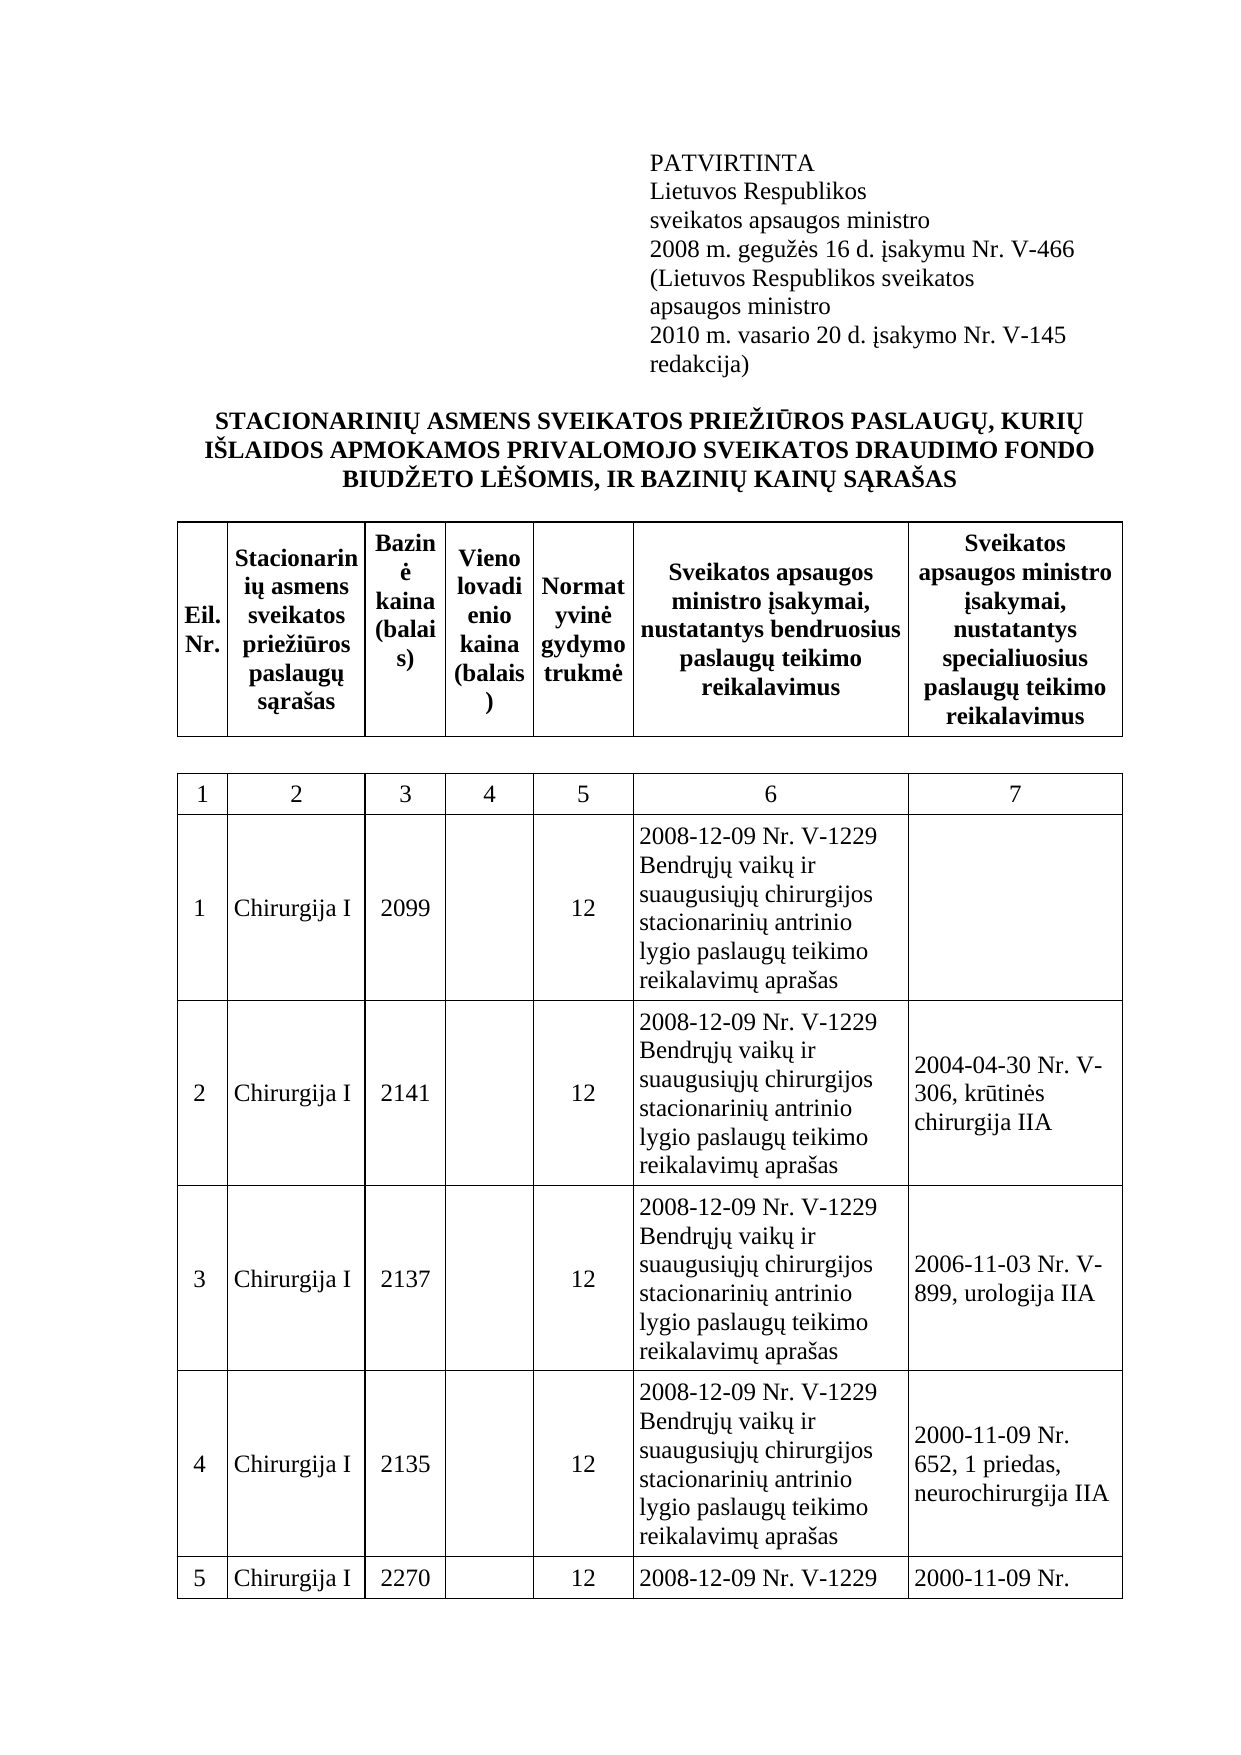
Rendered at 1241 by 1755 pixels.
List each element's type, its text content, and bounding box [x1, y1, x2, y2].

text sveikatos apsaugos ministro [649, 205, 1122, 234]
table_cell [909, 815, 1122, 999]
table_cell 3 [178, 1186, 227, 1370]
text STACIONARINIŲ ASMENS SVEIKATOS PRIEŽIŪROS PASLAUGŲ, KURIŲ IŠLAIDOS APMOKAMOS PRIVALOMOJO SVEIKATOS DRAUDIMO FONDO BIUDŽETO LĖŠOMIS, IR BAZINIŲ KAINŲ SĄRAŠAS [177, 406, 1122, 493]
table_header Sveikatos apsaugos ministro įsakymai, nustatantys specialiuosius paslaugų teikimo reikalavimus [909, 523, 1122, 736]
table_cell 2270 [366, 1557, 445, 1597]
table_cell 3 [366, 774, 445, 814]
table_cell 2008-12-09 Nr. V-1229 Bendrųjų vaikų ir suaugusiųjų chirurgijos stacionarinių antrinio lygio paslaugų teikimo reikalavimų aprašas [634, 815, 908, 999]
table_cell 12 [534, 1371, 633, 1556]
table_cell [446, 1557, 533, 1597]
table_cell 12 [534, 1557, 633, 1597]
table_cell 2135 [366, 1371, 445, 1556]
table_cell [446, 1371, 533, 1556]
table_header Sveikatos apsaugos ministro įsakymai, nustatantys bendruosius paslaugų teikimo reikalavimus [634, 523, 908, 736]
table_cell Chirurgija I [228, 1371, 364, 1556]
table_cell 4 [178, 1371, 227, 1556]
table_cell [533, 737, 633, 772]
table_cell 2000-11-09 Nr. 652, 1 priedas, neurochirurgija IIA [909, 1371, 1122, 1556]
table_cell 2099 [366, 815, 445, 999]
text (Lietuvos Respublikos sveikatos [649, 263, 1122, 291]
table_cell 2004-04-30 Nr. V-306, krūtinės chirurgija IIA [909, 1001, 1122, 1185]
table_header Eil. Nr. [178, 523, 227, 736]
table_cell 2000-11-09 Nr. [909, 1557, 1122, 1597]
table_header Vieno lovadienio kaina (balais) [446, 523, 533, 736]
table_cell [446, 737, 533, 772]
table_cell Chirurgija I [228, 1557, 364, 1597]
table_cell 2008-12-09 Nr. V-1229 Bendrųjų vaikų ir suaugusiųjų chirurgijos stacionarinių antrinio lygio paslaugų teikimo reikalavimų aprašas [634, 1371, 908, 1556]
table_cell Chirurgija I [228, 1001, 364, 1185]
table_cell 2 [178, 1001, 227, 1185]
table_cell 2008-12-09 Nr. V-1229 Bendrųjų vaikų ir suaugusiųjų chirurgijos stacionarinių antrinio lygio paslaugų teikimo reikalavimų aprašas [634, 1001, 908, 1185]
table_cell 6 [634, 774, 908, 814]
table_cell 4 [446, 774, 533, 814]
table_cell 2141 [366, 1001, 445, 1185]
table_cell [633, 737, 908, 772]
table_header Bazinė kaina (balais) [366, 523, 445, 736]
table_cell 5 [178, 1557, 227, 1597]
table_cell [446, 815, 533, 999]
table_cell 7 [909, 774, 1122, 814]
table_cell [446, 1001, 533, 1185]
table_cell Chirurgija I [228, 1186, 364, 1370]
table_cell 5 [534, 774, 633, 814]
text Lietuvos Respublikos [649, 176, 1122, 205]
table_cell 2137 [366, 1186, 445, 1370]
table_cell 2 [228, 774, 364, 814]
table_cell [908, 737, 1122, 772]
table_cell [365, 737, 446, 772]
table_cell 12 [534, 1186, 633, 1370]
table_cell 2008-12-09 Nr. V-1229 Bendrųjų vaikų ir suaugusiųjų chirurgijos stacionarinių antrinio lygio paslaugų teikimo reikalavimų aprašas [634, 1186, 908, 1370]
table_cell [228, 737, 365, 772]
text apsaugos ministro [649, 291, 1122, 320]
table_cell 2008-12-09 Nr. V-1229 [634, 1557, 908, 1597]
table_header Normatyvinė gydymo trukmė [534, 523, 633, 736]
table_cell 1 [178, 815, 227, 999]
table_header Stacionarinių asmens sveikatos priežiūros paslaugų sąrašas [228, 523, 364, 736]
table_cell 12 [534, 1001, 633, 1185]
table_cell 2006-11-03 Nr. V-899, urologija IIA [909, 1186, 1122, 1370]
text PATVIRTINTA [649, 148, 1122, 176]
text 2010 m. vasario 20 d. įsakymo Nr. V-145 redakcija) [649, 320, 1122, 378]
table_cell 1 [178, 774, 227, 814]
table_cell [446, 1186, 533, 1370]
table_cell Chirurgija I [228, 815, 364, 999]
table_cell 12 [534, 815, 633, 999]
table_cell [177, 737, 228, 772]
text 2008 m. gegužės 16 d. įsakymu Nr. V-466 [649, 234, 1122, 263]
